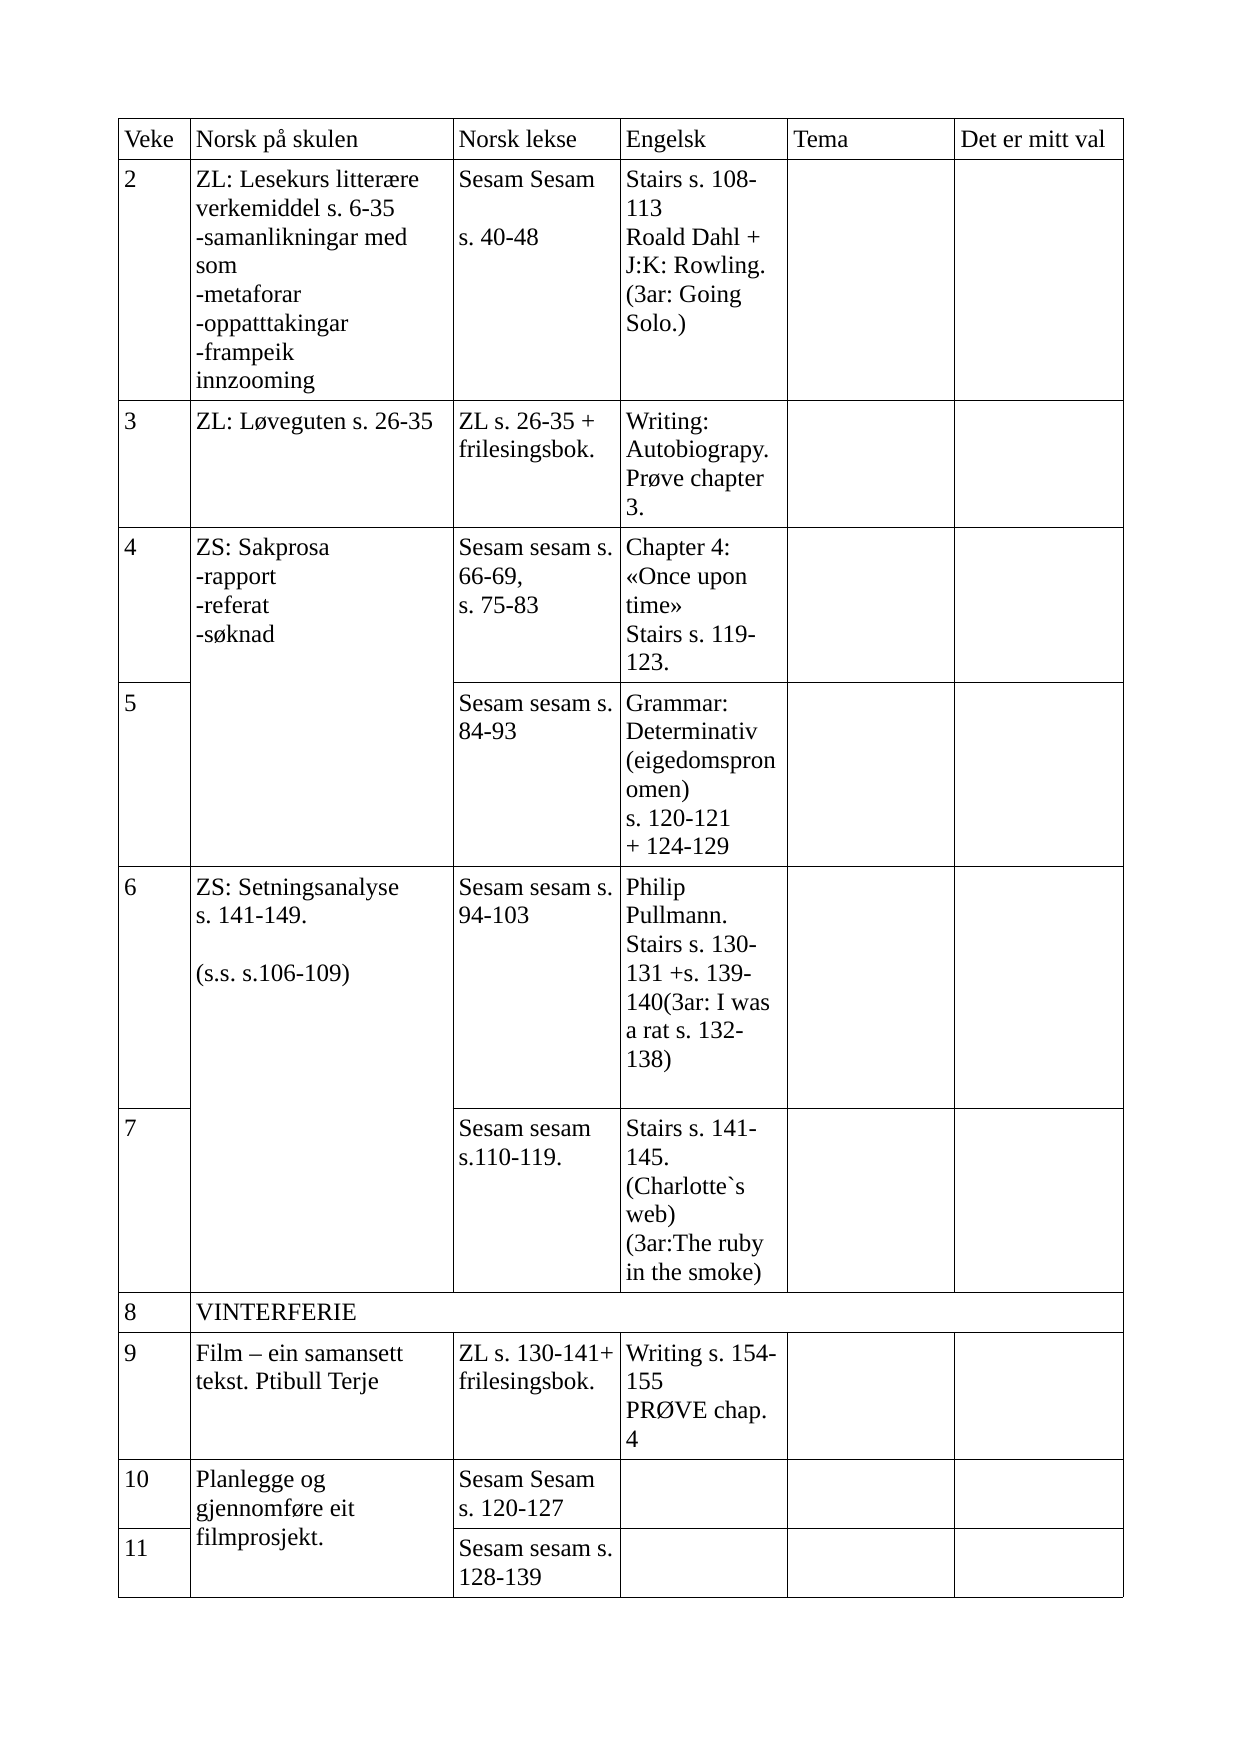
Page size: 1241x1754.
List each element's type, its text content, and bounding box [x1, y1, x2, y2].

table_header Det er mitt val [955, 119, 1123, 158]
table_cell [955, 401, 1123, 527]
table_cell [955, 1460, 1123, 1527]
table_cell Stairs s. 141-145. (Charlotte`s web) (3ar:The ruby in the smoke) [621, 1109, 787, 1292]
table_cell 10 [119, 1460, 190, 1527]
table_cell Writing s. 154-155 PRØVE chap. 4 [621, 1333, 787, 1458]
table_cell 4 [119, 528, 190, 682]
table_cell [955, 160, 1123, 400]
table_cell VINTERFERIE [191, 1293, 1123, 1332]
table_cell [788, 683, 954, 866]
table_cell [788, 867, 954, 1107]
table_cell Sesam sesam s.110-119. [454, 1109, 620, 1292]
table_cell Planlegge og gjennomføre eit filmprosjekt. [191, 1460, 453, 1597]
table_cell [955, 528, 1123, 682]
table_cell Sesam Sesam s. 120-127 [454, 1460, 620, 1527]
table_cell Writing: Autobiograpy. Prøve chapter 3. [621, 401, 787, 527]
table_cell [955, 1529, 1123, 1597]
table_header Veke [119, 119, 190, 158]
table_header Norsk lekse [454, 119, 620, 158]
table_cell Sesam sesam s. 128-139 [454, 1529, 620, 1597]
table_cell 11 [119, 1529, 190, 1597]
table_cell [955, 683, 1123, 866]
table_cell [788, 1333, 954, 1458]
table_cell Sesam sesam s. 66-69, s. 75-83 [454, 528, 620, 682]
table_cell ZS: Setningsanalyse s. 141-149. (s.s. s.106-109) [191, 867, 453, 1292]
table_cell Grammar: Determinativ (eigedomspronomen) s. 120-121 + 124-129 [621, 683, 787, 866]
table_cell ZL: Lesekurs litterære verkemiddel s. 6-35 -samanlikningar med som -metaforar -oppatttakingar -frampeik innzooming [191, 160, 453, 400]
table_cell ZL s. 130-141+ frilesingsbok. [454, 1333, 620, 1458]
table_cell [955, 1109, 1123, 1292]
table_cell 3 [119, 401, 190, 527]
table_cell Chapter 4: «Once upon time» Stairs s. 119-123. [621, 528, 787, 682]
table_cell [621, 1460, 787, 1527]
table_cell [955, 1333, 1123, 1458]
table_cell 2 [119, 160, 190, 400]
table_cell ZL: Løveguten s. 26-35 [191, 401, 453, 527]
table_cell 7 [119, 1109, 190, 1292]
table_cell ZS: Sakprosa -rapport -referat -søknad [191, 528, 453, 866]
table_cell 9 [119, 1333, 190, 1458]
table_cell [788, 401, 954, 527]
table_cell Sesam sesam s. 94-103 [454, 867, 620, 1107]
table_header Tema [788, 119, 954, 158]
table_cell [788, 1460, 954, 1527]
table_cell 6 [119, 867, 190, 1107]
table_cell Sesam sesam s. 84-93 [454, 683, 620, 866]
table_cell Film – ein samansett tekst. Ptibull Terje [191, 1333, 453, 1458]
table_cell [788, 1109, 954, 1292]
table_cell [788, 1529, 954, 1597]
table_cell 5 [119, 683, 190, 866]
table_cell Philip Pullmann. Stairs s. 130-131 +s. 139-140(3ar: I was a rat s. 132-138) [621, 867, 787, 1107]
table_cell [621, 1529, 787, 1597]
table_cell Sesam Sesam s. 40-48 [454, 160, 620, 400]
table_cell Stairs s. 108-113 Roald Dahl + J:K: Rowling. (3ar: Going Solo.) [621, 160, 787, 400]
table_cell ZL s. 26-35 + frilesingsbok. [454, 401, 620, 527]
table_cell 8 [119, 1293, 190, 1332]
table_header Engelsk [621, 119, 787, 158]
table_header Norsk på skulen [191, 119, 453, 158]
table_cell [788, 528, 954, 682]
table_cell [788, 160, 954, 400]
table_cell [955, 867, 1123, 1107]
